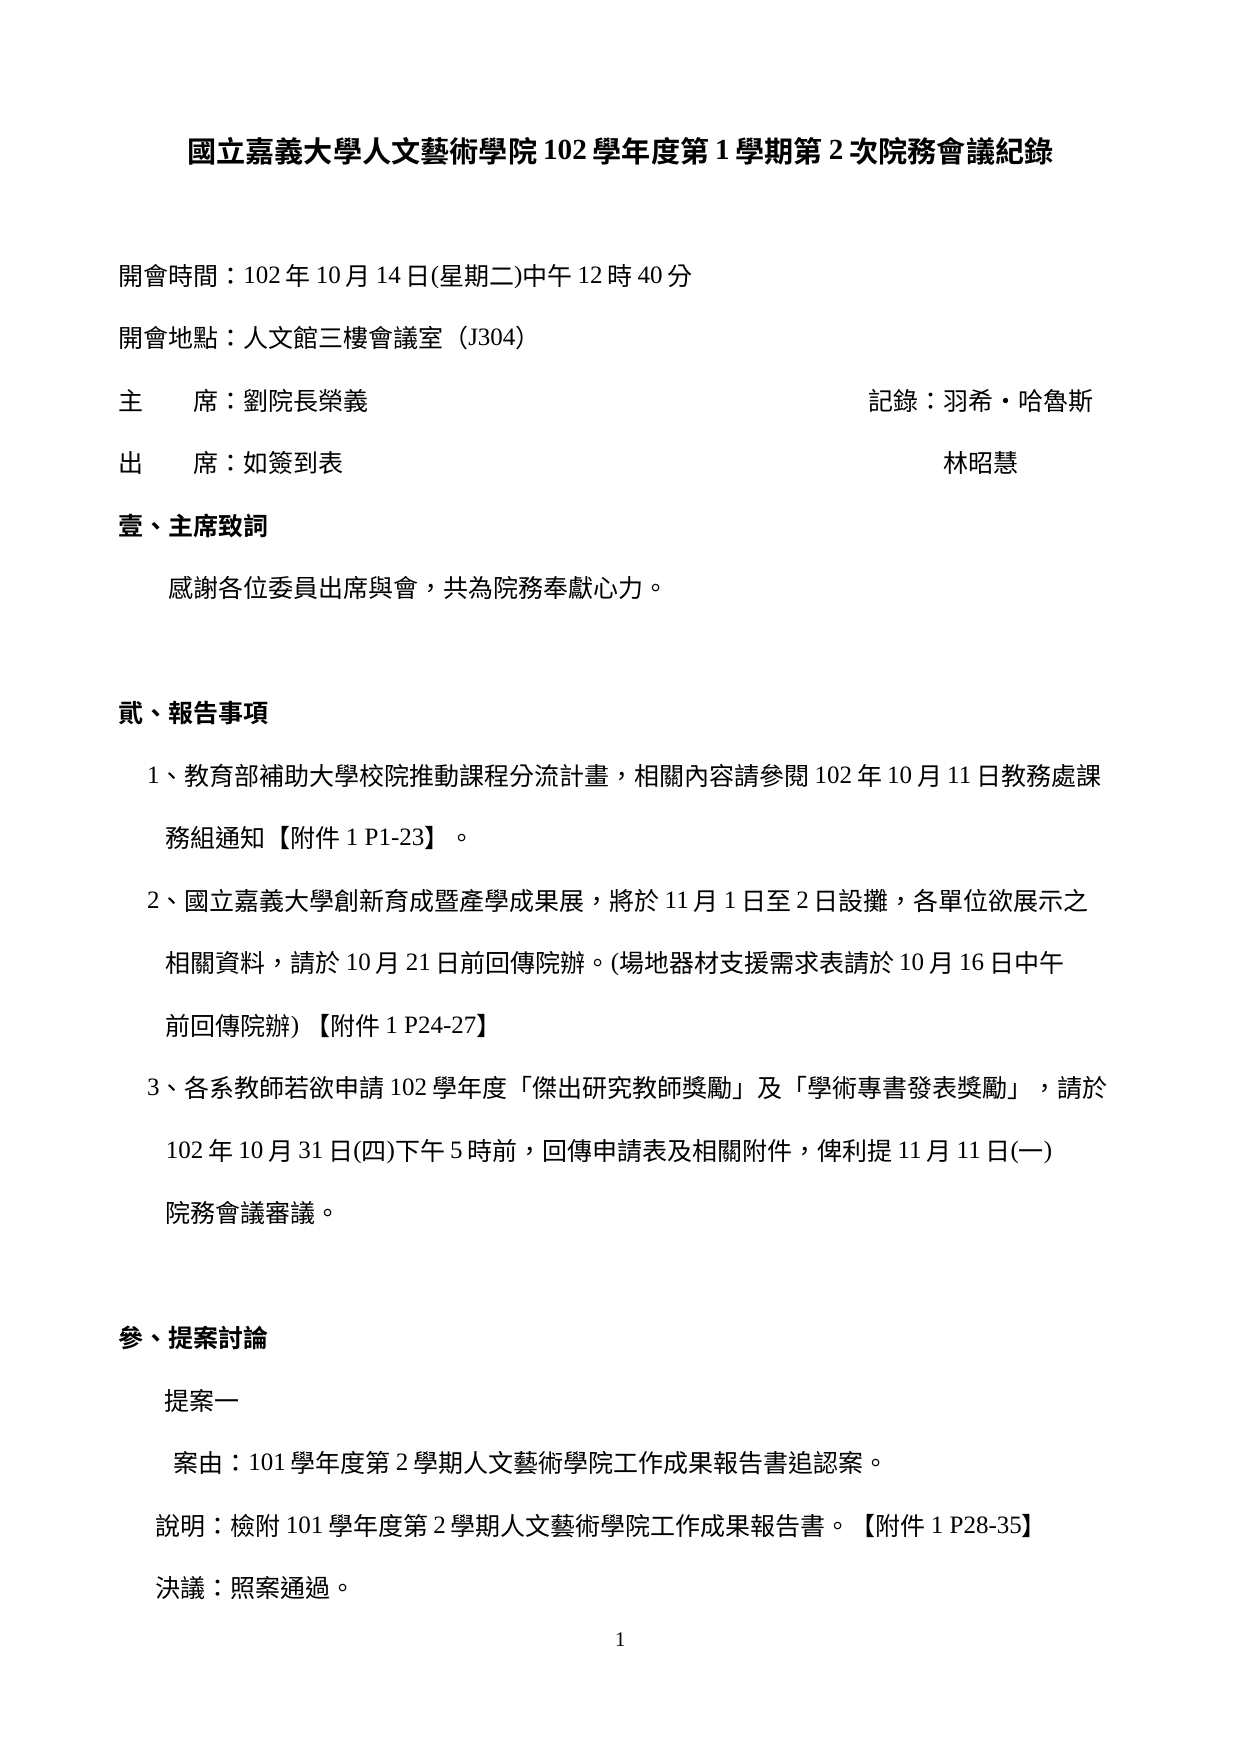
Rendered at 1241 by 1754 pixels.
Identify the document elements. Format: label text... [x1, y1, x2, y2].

text 3、各系教師若欲申請102學年度「傑出研究教師獎勵」及「學術專書發表獎勵」，請於 [128, 1045, 1122, 1108]
text 壹、主席致詞 [118, 483, 1122, 545]
text 開會時間：102年10月14日(星期二)中午12時40分 [118, 233, 1122, 295]
text 貮、報告事項 [118, 670, 1122, 733]
text 相關資料，請於10月21日前回傳院辦。(場地器材支援需求表請於10月16日中午 [128, 920, 1122, 983]
text 參、提案討論 [118, 1295, 1122, 1358]
text 前回傳院辦) 【附件1 P24-27】 [128, 983, 1122, 1045]
text 主 席：劉院長榮義 記錄：羽希‧哈魯斯 [118, 358, 1122, 420]
text 國立嘉義大學人文藝術學院102學年度第1學期第2次院務會議紀錄 [118, 108, 1122, 170]
text 案由：101學年度第2學期人文藝術學院工作成果報告書追認案。 [118, 1420, 1122, 1483]
text 提案一 [118, 1358, 1122, 1420]
text 感謝各位委員出席與會，共為院務奉獻心力。 [168, 545, 1122, 608]
text 決議：照案通過。 [143, 1545, 1122, 1608]
text 務組通知【附件1 P1-23】。 [128, 795, 1122, 858]
text 1、教育部補助大學校院推動課程分流計畫，相關內容請參閱102年10月11日教務處課 [128, 733, 1122, 795]
text 院務會議審議。 [128, 1170, 1122, 1233]
text 出 席：如簽到表 林昭慧 [118, 420, 1122, 483]
text 102年10月31日(四)下午5時前，回傳申請表及相關附件，俾利提11月11日(一) [128, 1108, 1122, 1170]
text 開會地點：人文館三樓會議室（J304） [118, 295, 1122, 358]
text 說明：檢附101學年度第2學期人文藝術學院工作成果報告書。【附件1 P28-35】 [118, 1483, 1122, 1545]
text 2、國立嘉義大學創新育成暨產學成果展，將於11月1日至2日設攤，各單位欲展示之 [128, 858, 1122, 920]
